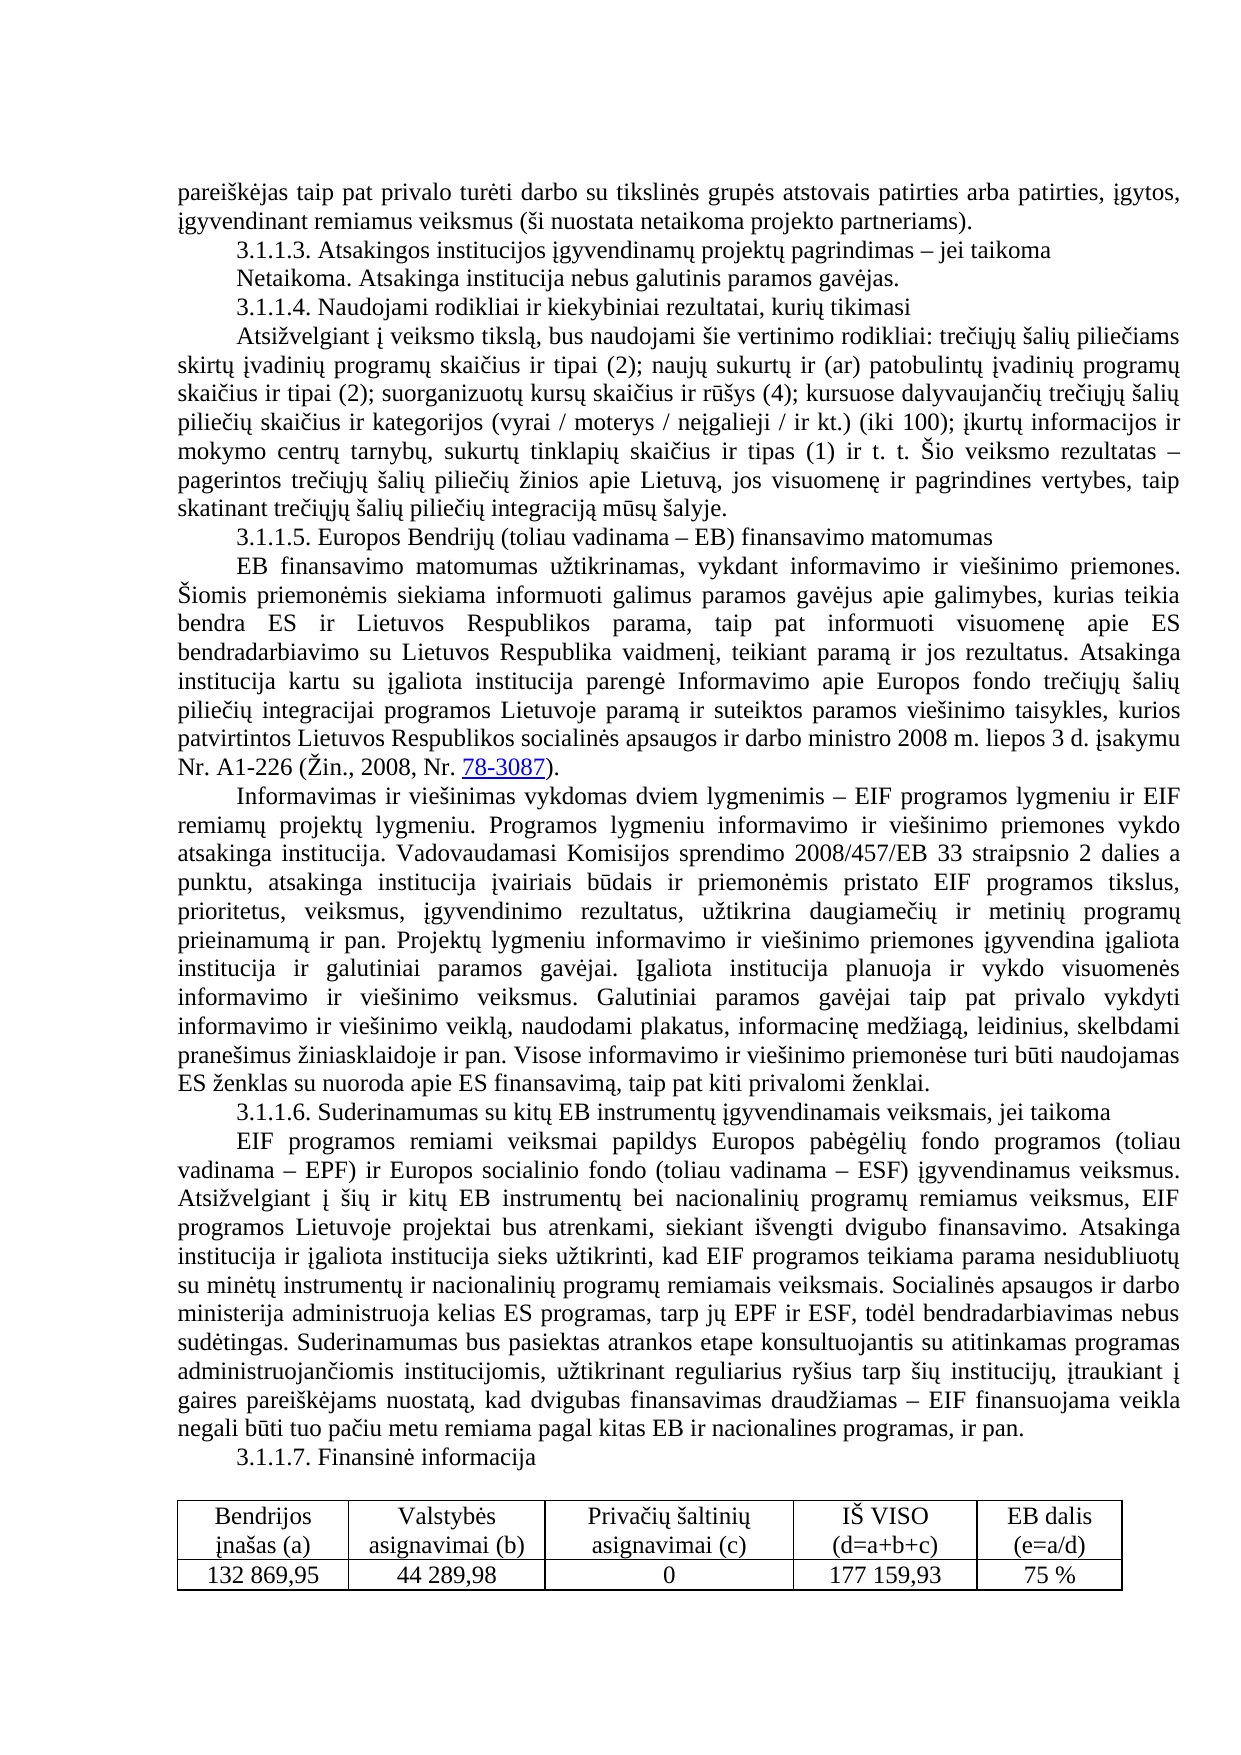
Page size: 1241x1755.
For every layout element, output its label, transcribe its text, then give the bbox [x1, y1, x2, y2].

table_header Privačių šaltinių asignavimai (c) [546, 1501, 793, 1559]
table_cell 75 % [978, 1560, 1121, 1589]
table_header EB dalis (e=a/d) [978, 1501, 1121, 1559]
text Netaikoma. Atsakinga institucija nebus galutinis paramos gavėjas. [177, 263, 1181, 292]
text 3.1.1.5. Europos Bendrijų (toliau vadinama – EB) finansavimo matomumas [177, 522, 1181, 551]
table_header Valstybės asignavimai (b) [349, 1501, 544, 1559]
text Informavimas ir viešinimas vykdomas dviem lygmenimis – EIF programos lygmeniu ir EIF remiamų projektų lygmeniu. Programos lygmeniu informavimo ir viešinimo priemones vykdo atsakinga institucija. Vadovaudamasi Komisijos sprendimo 2008/457/EB 33 straipsnio 2 dalies a punktu, atsakinga institucija įvairiais būdais ir priemonėmis pristato EIF programos tikslus, prioritetus, veiksmus, įgyvendinimo rezultatus, užtikrina daugiamečių ir metinių programų prieinamumą ir pan. Projektų lygmeniu informavimo ir viešinimo priemones įgyvendina įgaliota institucija ir galutiniai paramos gavėjai. Įgaliota institucija planuoja ir vykdo visuomenės informavimo ir viešinimo veiksmus. Galutiniai paramos gavėjai taip pat privalo vykdyti informavimo ir viešinimo veiklą, naudodami plakatus, informacinę medžiagą, leidinius, skelbdami pranešimus žiniasklaidoje ir pan. Visose informavimo ir viešinimo priemonėse turi būti naudojamas ES ženklas su nuoroda apie ES finansavimą, taip pat kiti privalomi ženklai. [177, 781, 1181, 1097]
text 3.1.1.4. Naudojami rodikliai ir kiekybiniai rezultatai, kurių tikimasi [177, 292, 1181, 321]
text 3.1.1.3. Atsakingos institucijos įgyvendinamų projektų pagrindimas – jei taikoma [177, 235, 1181, 263]
text pareiškėjas taip pat privalo turėti darbo su tikslinės grupės atstovais patirties arba patirties, įgytos, įgyvendinant remiamus veiksmus (ši nuostata netaikoma projekto partneriams). [177, 177, 1181, 235]
text 3.1.1.6. Suderinamumas su kitų EB instrumentų įgyvendinamais veiksmais, jei taikoma [177, 1097, 1181, 1126]
table_cell 132 869,95 [178, 1560, 348, 1589]
table_header Bendrijos įnašas (a) [178, 1501, 348, 1559]
text EIF programos remiami veiksmai papildys Europos pabėgėlių fondo programos (toliau vadinama – EPF) ir Europos socialinio fondo (toliau vadinama – ESF) įgyvendinamus veiksmus. Atsižvelgiant į šių ir kitų EB instrumentų bei nacionalinių programų remiamus veiksmus, EIF programos Lietuvoje projektai bus atrenkami, siekiant išvengti dvigubo finansavimo. Atsakinga institucija ir įgaliota institucija sieks užtikrinti, kad EIF programos teikiama parama nesidubliuotų su minėtų instrumentų ir nacionalinių programų remiamais veiksmais. Socialinės apsaugos ir darbo ministerija administruoja kelias ES programas, tarp jų EPF ir ESF, todėl bendradarbiavimas nebus sudėtingas. Suderinamumas bus pasiektas atrankos etape konsultuojantis su atitinkamas programas administruojančiomis institucijomis, užtikrinant reguliarius ryšius tarp šių institucijų, įtraukiant į gaires pareiškėjams nuostatą, kad dvigubas finansavimas draudžiamas – EIF finansuojama veikla negali būti tuo pačiu metu remiama pagal kitas EB ir nacionalines programas, ir pan. [177, 1126, 1181, 1442]
table_cell 177 159,93 [794, 1560, 976, 1589]
text Atsižvelgiant į veiksmo tikslą, bus naudojami šie vertinimo rodikliai: trečiųjų šalių piliečiams skirtų įvadinių programų skaičius ir tipai (2); naujų sukurtų ir (ar) patobulintų įvadinių programų skaičius ir tipai (2); suorganizuotų kursų skaičius ir rūšys (4); kursuose dalyvaujančių trečiųjų šalių piliečių skaičius ir kategorijos (vyrai / moterys / neįgalieji / ir kt.) (iki 100); įkurtų informacijos ir mokymo centrų tarnybų, sukurtų tinklapių skaičius ir tipas (1) ir t. t. Šio veiksmo rezultatas – pagerintos trečiųjų šalių piliečių žinios apie Lietuvą, jos visuomenę ir pagrindines vertybes, taip skatinant trečiųjų šalių piliečių integraciją mūsų šalyje. [177, 321, 1181, 522]
table_cell 0 [546, 1560, 793, 1589]
text EB finansavimo matomumas užtikrinamas, vykdant informavimo ir viešinimo priemones. Šiomis priemonėmis siekiama informuoti galimus paramos gavėjus apie galimybes, kurias teikia bendra ES ir Lietuvos Respublikos parama, taip pat informuoti visuomenę apie ES bendradarbiavimo su Lietuvos Respublika vaidmenį, teikiant paramą ir jos rezultatus. Atsakinga institucija kartu su įgaliota institucija parengė Informavimo apie Europos fondo trečiųjų šalių piliečių integracijai programos Lietuvoje paramą ir suteiktos paramos viešinimo taisykles, kurios patvirtintos Lietuvos Respublikos socialinės apsaugos ir darbo ministro 2008 m. liepos 3 d. įsakymu Nr. A1-226 (Žin., 2008, Nr. 78-3087). [177, 551, 1181, 781]
table_header IŠ VISO (d=a+b+c) [794, 1501, 976, 1559]
text 3.1.1.7. Finansinė informacija [177, 1442, 1181, 1471]
table_cell 44 289,98 [349, 1560, 544, 1589]
